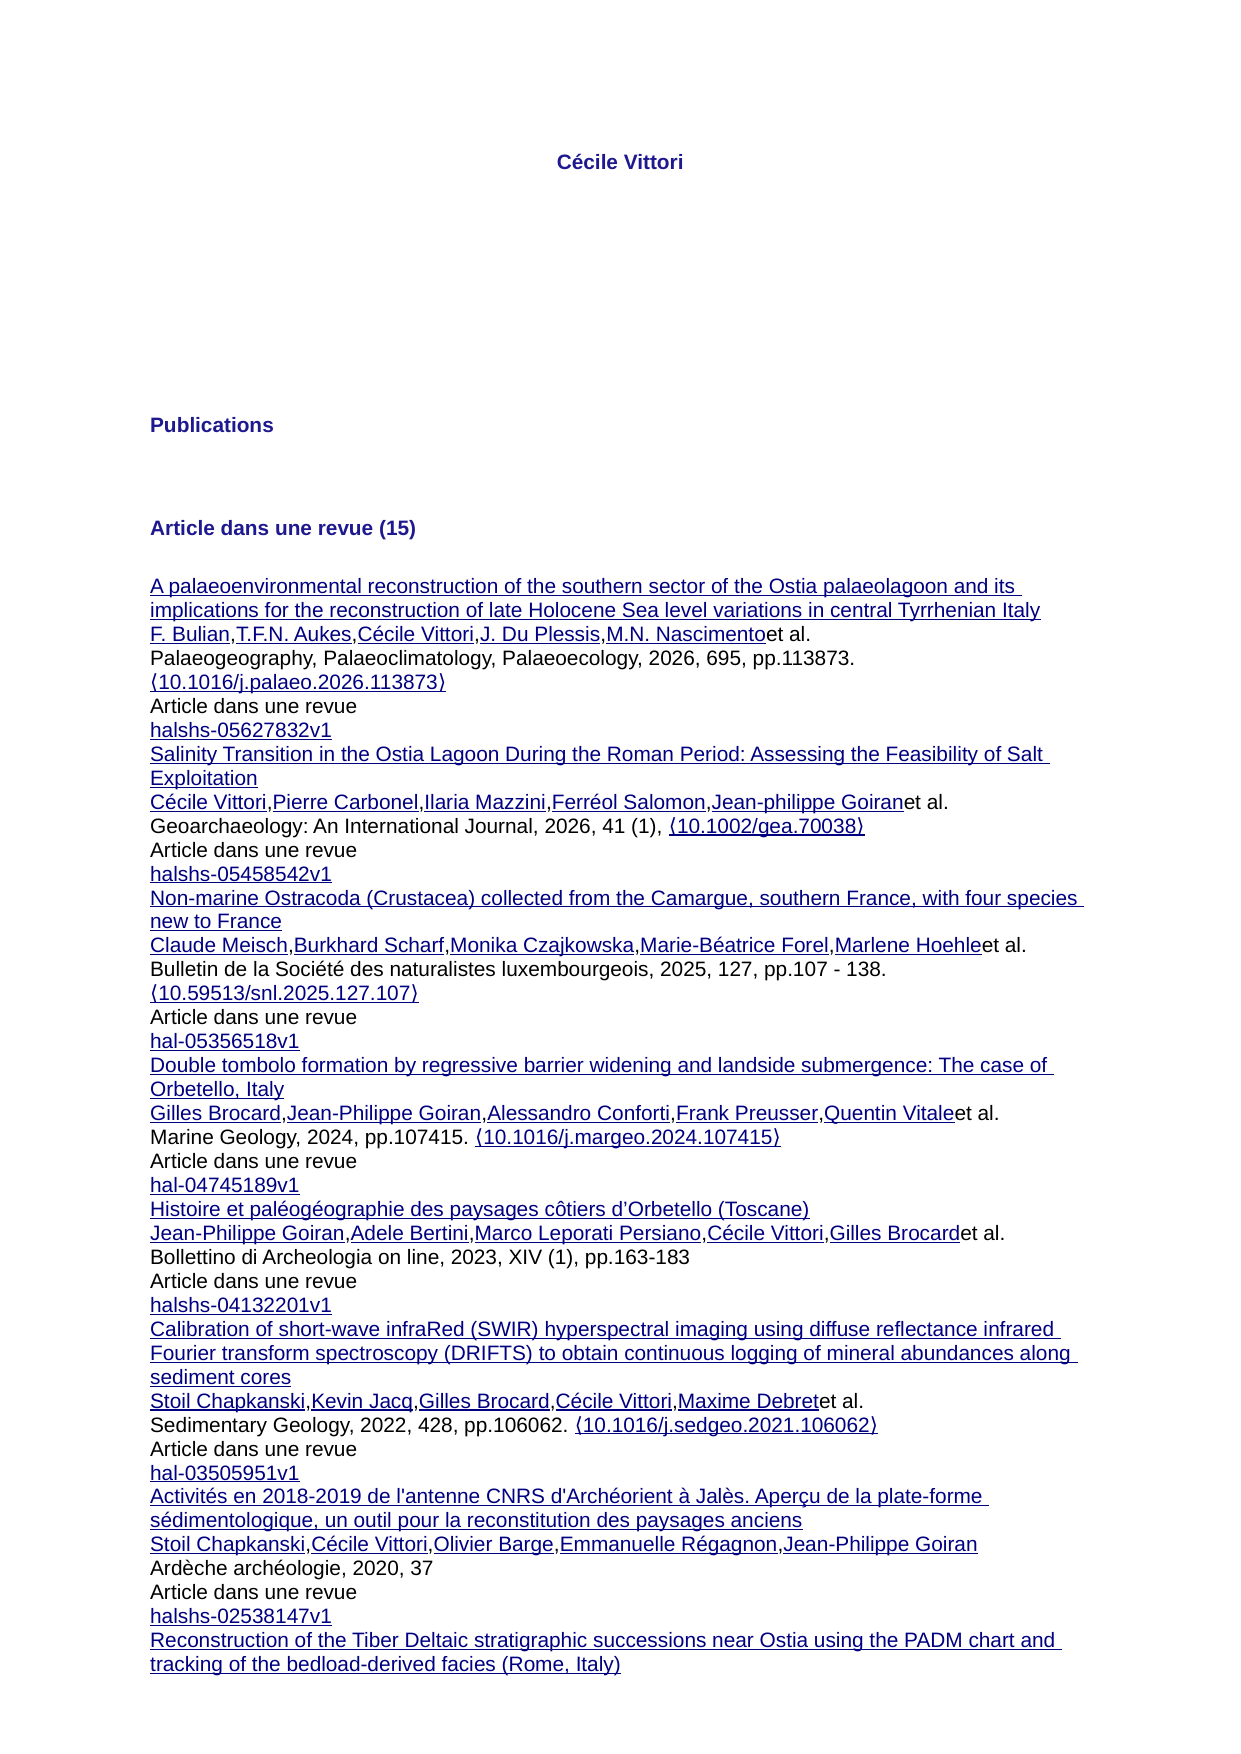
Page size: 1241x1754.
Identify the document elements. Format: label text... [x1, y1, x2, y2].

table_cell Activités en 2018-2019 de l'antenne CNRS d'Archéorient à Jalès. Aperçu de la plate-forme sédimentologique, un outil pour la reconstitution des paysages anciens Stoil Chapkanski,Cécile Vittori,Olivier Barge,Emmanuelle Régagnon,Jean-Philippe Goiran Ardèche archéologie, 2020, 37 Article dans une revue halshs-02538147v1 [150, 1484, 1090, 1628]
subtitle Cécile Vittori [150, 150, 1090, 174]
table_cell Histoire et paléogéographie des paysages côtiers d’Orbetello (Toscane) Jean-Philippe Goiran,Adele Bertini,Marco Leporati Persiano,Cécile Vittori,Gilles Brocardet al. Bollettino di Archeologia on line, 2023, XIV (1), pp.163-183 Article dans une revue halshs-04132201v1 [150, 1197, 1090, 1317]
table_cell Reconstruction of the Tiber Deltaic stratigraphic successions near Ostia using the PADM chart and tracking of the bedload-derived facies (Rome, Italy) [150, 1628, 1090, 1676]
table_header A palaeoenvironmental reconstruction of the southern sector of the Ostia palaeolagoon and its implications for the reconstruction of late Holocene Sea level variations in central Tyrrhenian Italy F. Bulian,T.F.N. Aukes,Cécile Vittori,J. Du Plessis,M.N. Nascimentoet al. Palaeogeography, Palaeoclimatology, Palaeoecology, 2026, 695, pp.113873. ⟨10.1016/j.palaeo.2026.113873⟩ Article dans une revue halshs-05627832v1 [150, 574, 1090, 742]
subtitle Article dans une revue (15) [150, 516, 1090, 539]
table_cell Calibration of short-wave infraRed (SWIR) hyperspectral imaging using diffuse reflectance infrared Fourier transform spectroscopy (DRIFTS) to obtain continuous logging of mineral abundances along sediment cores Stoil Chapkanski,Kevin Jacq,Gilles Brocard,Cécile Vittori,Maxime Debretet al. Sedimentary Geology, 2022, 428, pp.106062. ⟨10.1016/j.sedgeo.2021.106062⟩ Article dans une revue hal-03505951v1 [150, 1317, 1090, 1484]
table_cell Non-marine Ostracoda (Crustacea) collected from the Camargue, southern France, with four species new to France Claude Meisch,Burkhard Scharf,Monika Czajkowska,Marie-Béatrice Forel,Marlene Hoehleet al. Bulletin de la Société des naturalistes luxembourgeois, 2025, 127, pp.107 - 138. ⟨10.59513/snl.2025.127.107⟩ Article dans une revue hal-05356518v1 [150, 885, 1090, 1053]
table_cell Salinity Transition in the Ostia Lagoon During the Roman Period: Assessing the Feasibility of Salt Exploitation Cécile Vittori,Pierre Carbonel,Ilaria Mazzini,Ferréol Salomon,Jean‐philippe Goiranet al. Geoarchaeology: An International Journal, 2026, 41 (1), ⟨10.1002/gea.70038⟩ Article dans une revue halshs-05458542v1 [150, 742, 1090, 885]
subtitle Publications [150, 412, 1090, 436]
table_cell Double tombolo formation by regressive barrier widening and landside submergence: The case of Orbetello, Italy Gilles Brocard,Jean-Philippe Goiran,Alessandro Conforti,Frank Preusser,Quentin Vitaleet al. Marine Geology, 2024, pp.107415. ⟨10.1016/j.margeo.2024.107415⟩ Article dans une revue hal-04745189v1 [150, 1053, 1090, 1197]
